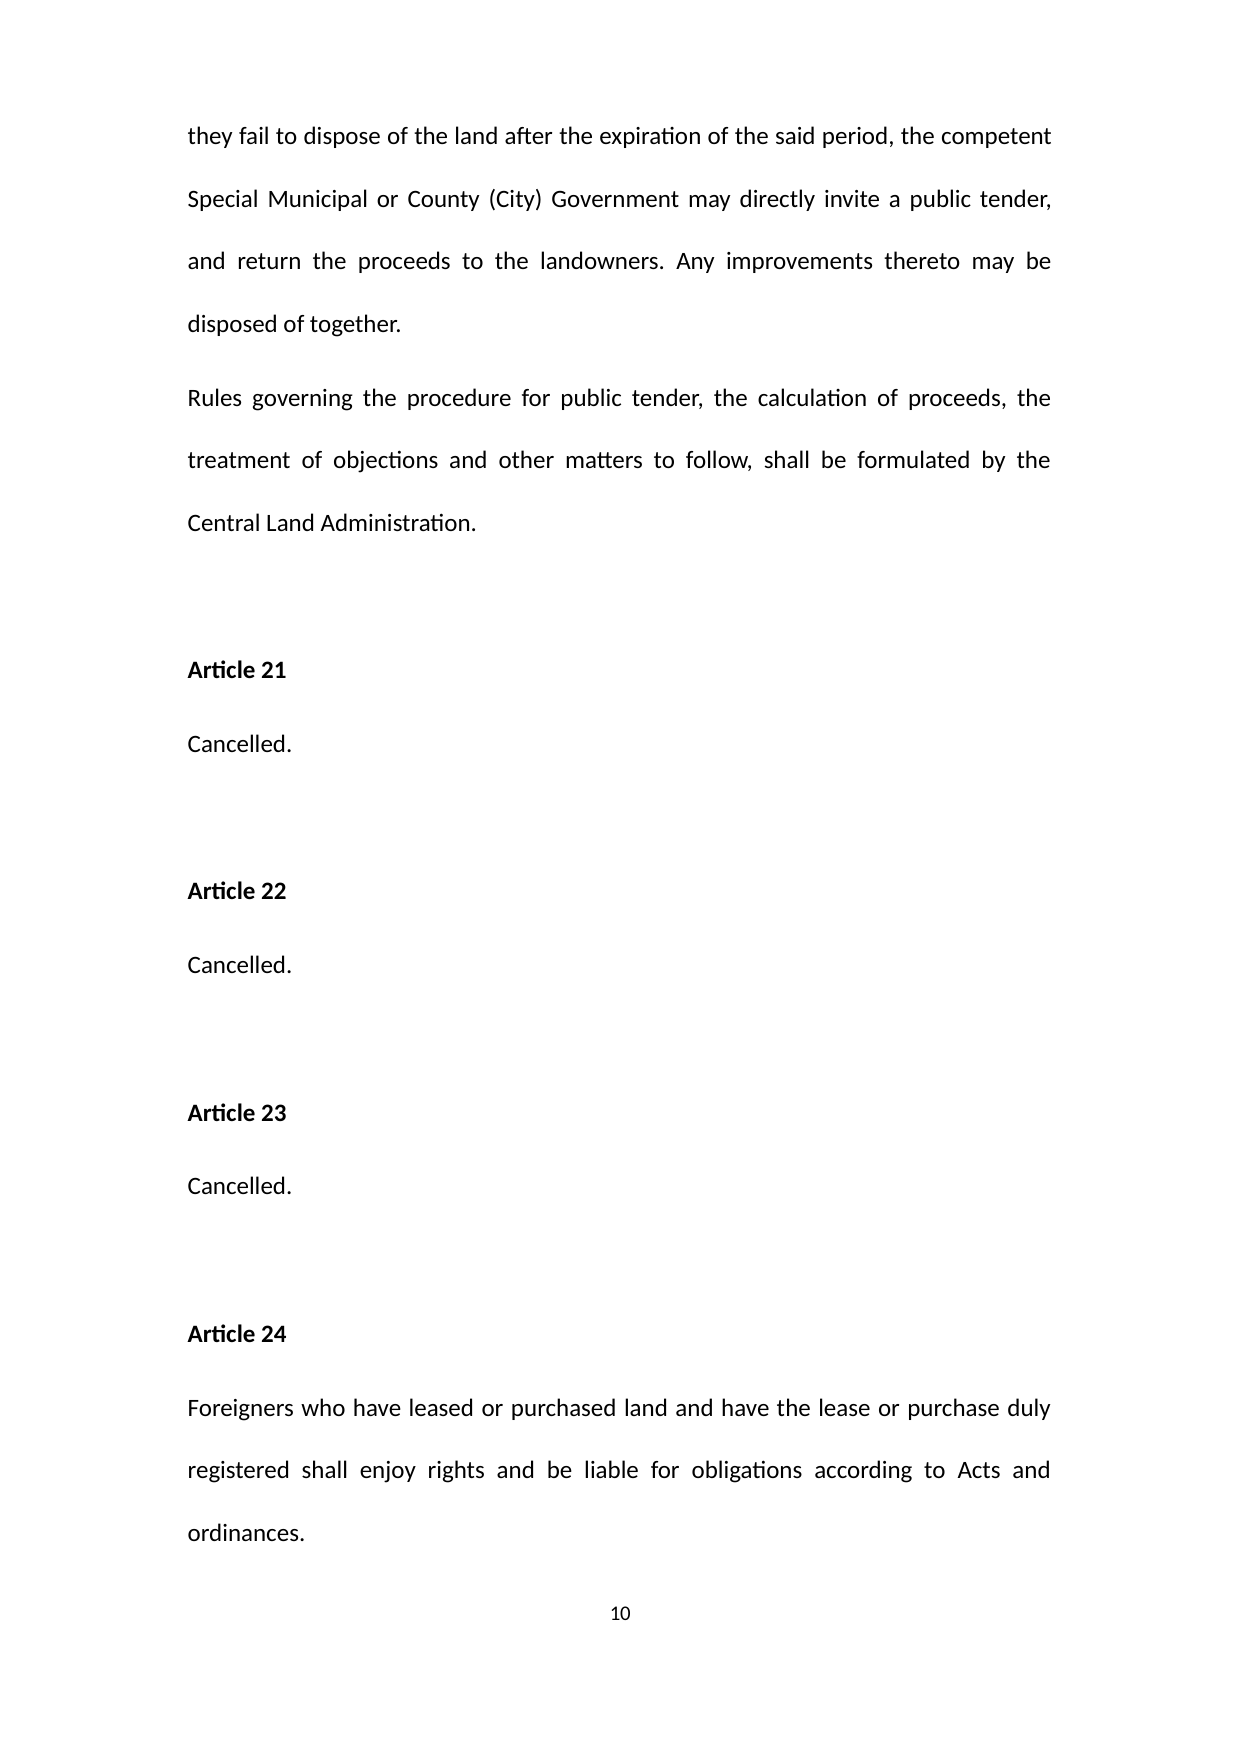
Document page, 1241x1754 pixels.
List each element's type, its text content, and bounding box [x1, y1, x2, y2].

text Article 21 [187, 628, 1053, 690]
text Foreigners who have leased or purchased land and have the lease or purchase duly registered shall enjoy rights and be liable for obligations according to Acts and ordinances. [187, 1365, 1053, 1553]
text Article 24 [187, 1292, 1053, 1354]
text Cancelled. [187, 702, 1053, 764]
text Article 22 [187, 849, 1053, 912]
text Cancelled. [187, 1144, 1053, 1207]
text Article 23 [187, 1070, 1053, 1133]
text Cancelled. [187, 923, 1053, 985]
text Rules governing the procedure for public tender, the calculation of proceeds, the treatment of objections and other matters to follow, shall be formulated by the Central Land Administration. [187, 355, 1053, 543]
text they fail to dispose of the land after the expiration of the said period, the competent Special Municipal or County (City) Government may directly invite a public tender, and return the proceeds to the landowners. Any improvements thereto may be disposed of together. [187, 94, 1053, 344]
